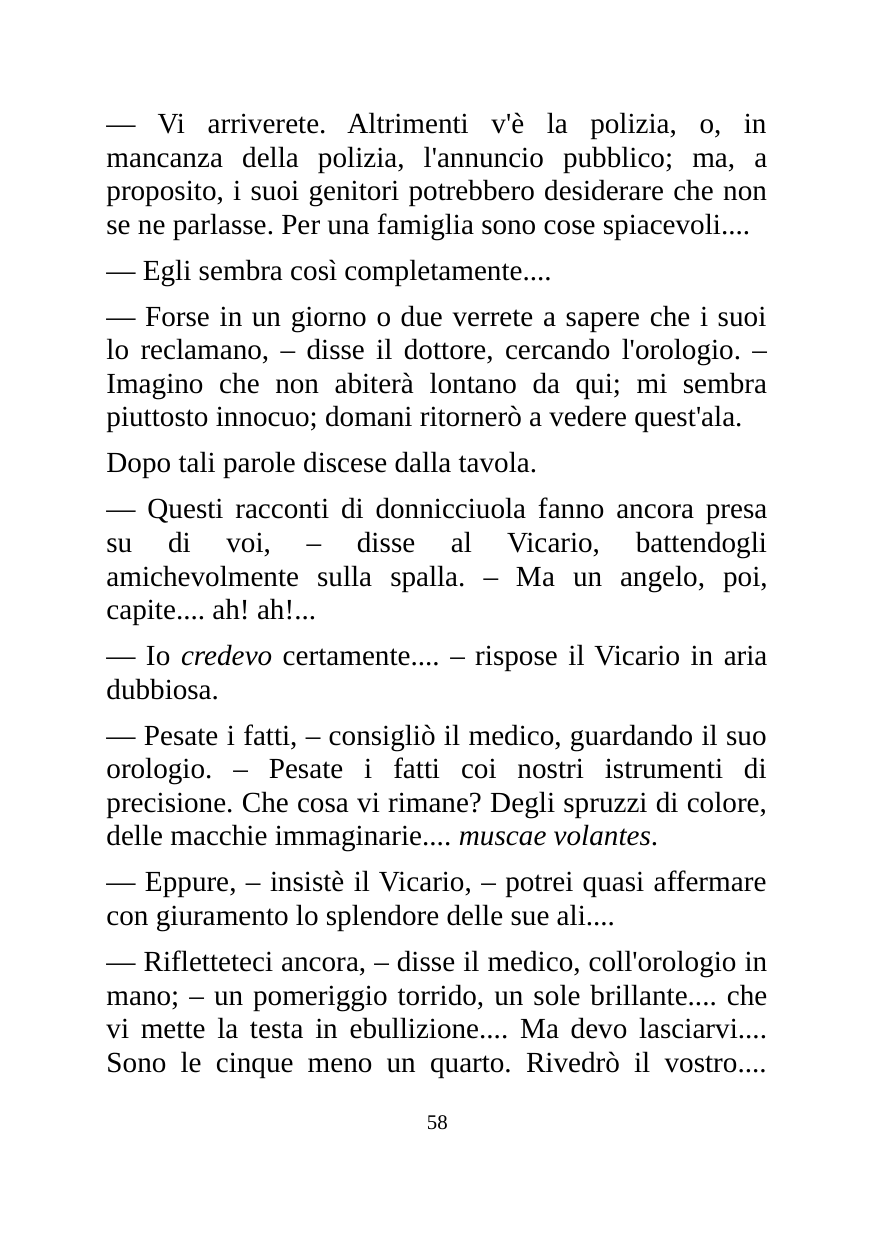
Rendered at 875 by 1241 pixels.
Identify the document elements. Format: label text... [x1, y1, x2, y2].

text — Forse in un giorno o due verrete a sapere che i suoi lo reclamano, – disse il dottore, cercando l'orologio. – Imagino che non abiterà lontano da qui; mi sembra piuttosto innocuo; domani ritornerò a vedere quest'ala. [106, 299, 768, 433]
text — Vi arriverete. Altrimenti v'è la polizia, o, in mancanza della polizia, l'annuncio pubblico; ma, a proposito, i suoi genitori potrebbero desiderare che non se ne parlasse. Per una famiglia sono cose spiacevoli.... [106, 106, 768, 240]
text — Rifletteteci ancora, – disse il medico, coll'orologio in mano; – un pomeriggio torrido, un sole brillante.... che vi mette la testa in ebullizione.... Ma devo lasciarvi.... Sono le cinque meno un quarto. Rivedrò il vostro.... [106, 944, 768, 1078]
text — Io credevo certamente.... – rispose il Vicario in aria dubbiosa. [106, 638, 768, 705]
text — Questi racconti di donnicciuola fanno ancora presa su di voi, – disse al Vicario, battendogli amichevolmente sulla spalla. – Ma un angelo, poi, capite.... ah! ah!... [106, 492, 768, 626]
text — Pesate i fatti, – consigliò il medico, guardando il suo orologio. – Pesate i fatti coi nostri istrumenti di precisione. Che cosa vi rimane? Degli spruzzi di colore, delle macchie immaginarie.... muscae volantes. [106, 718, 768, 852]
text Dopo tali parole discese dalla tavola. [106, 446, 768, 479]
text — Egli sembra così completamente.... [106, 253, 768, 286]
text — Eppure, – insistè il Vicario, – potrei quasi affermare con giuramento lo splendore delle sue ali.... [106, 864, 768, 932]
